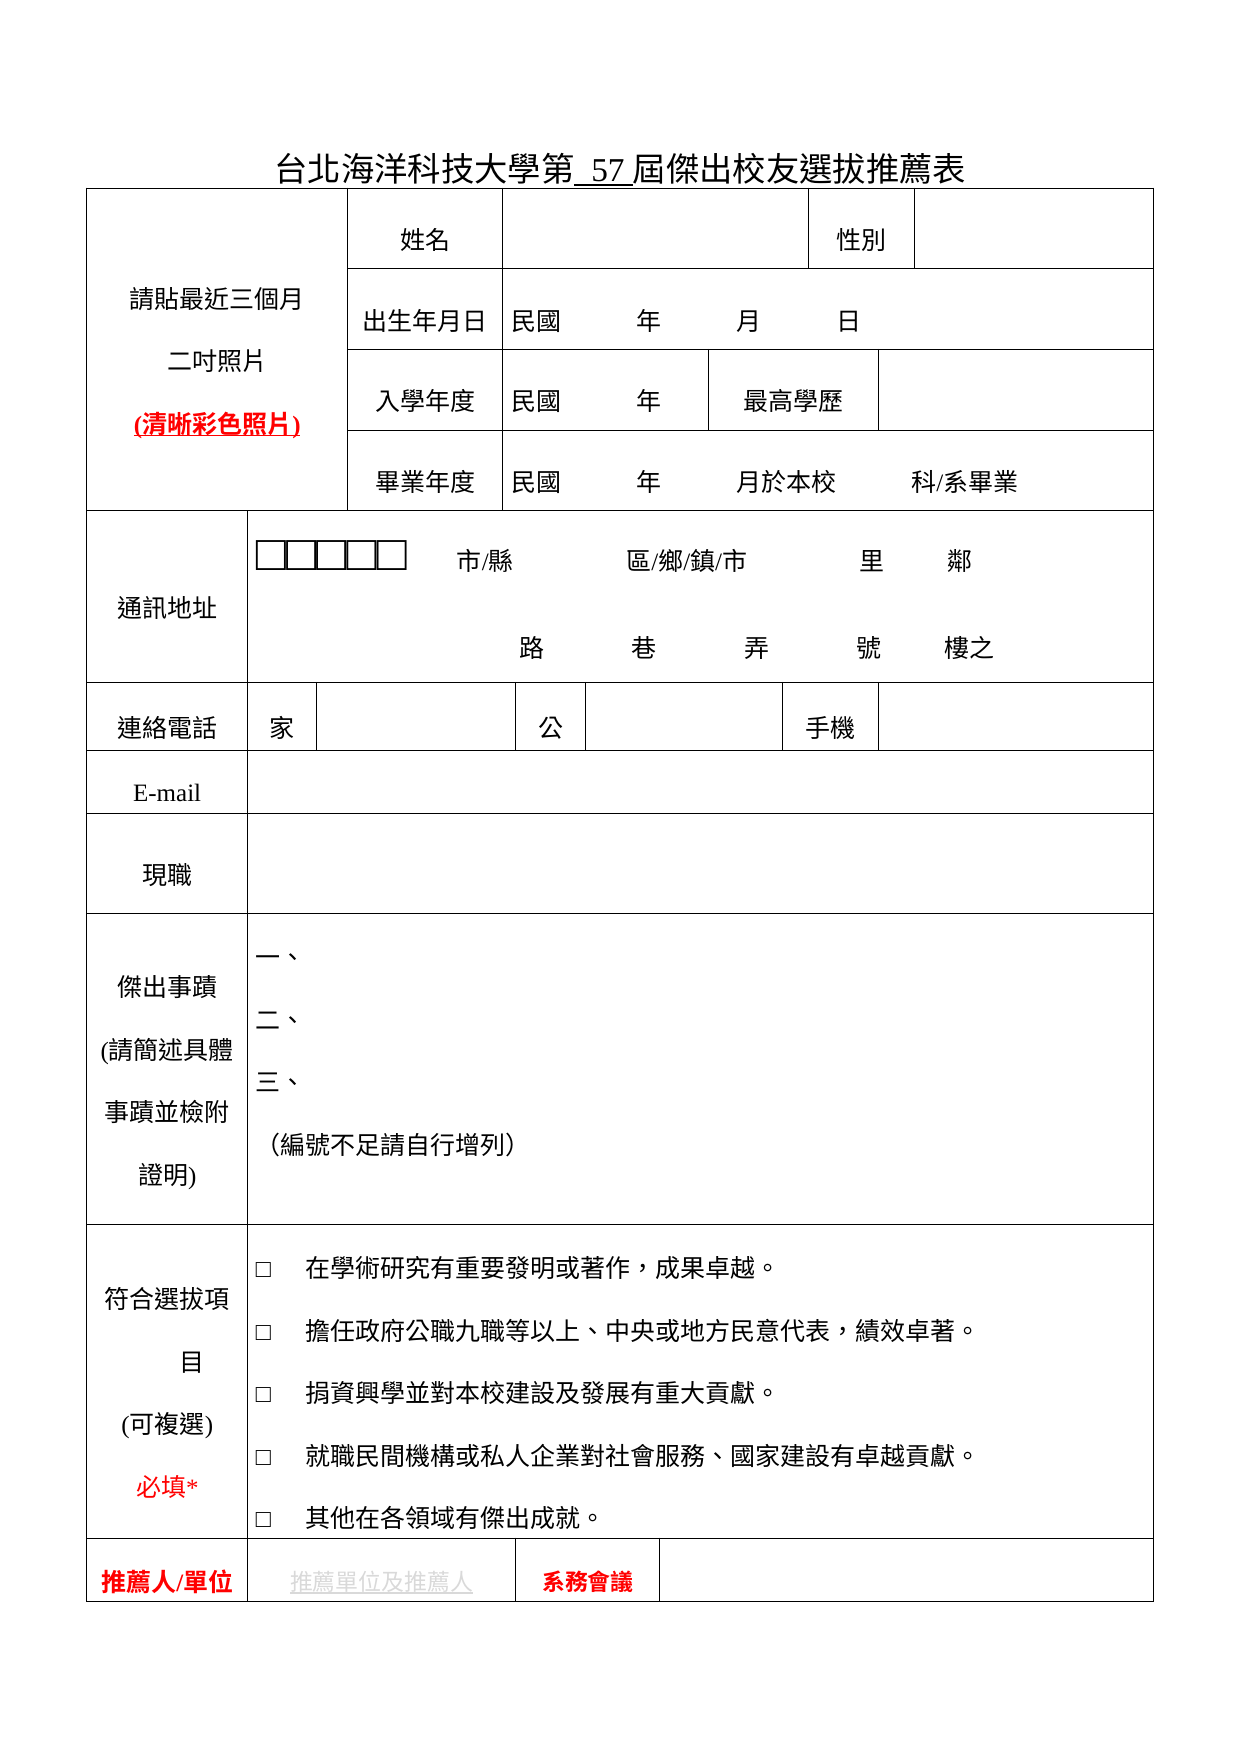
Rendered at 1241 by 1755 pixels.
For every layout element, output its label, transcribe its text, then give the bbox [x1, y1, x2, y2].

table_cell 出生年月日 [348, 269, 502, 349]
table_cell 系務會議 [516, 1539, 659, 1601]
table_cell 民國 年 月於本校 科/系畢業 [1099, 431, 1153, 510]
table_cell 符合選拔項目 (可複選) 必填* [87, 1225, 247, 1537]
text 台北海洋科技大學第 57 屆傑出校友選拔推薦表 [75, 125, 1165, 187]
table_cell 入學年度 [348, 350, 502, 411]
table_header [503, 189, 808, 268]
table_header 姓名 [348, 189, 502, 268]
table_cell E-mail [87, 751, 142, 813]
table_cell 一、 二、 三、 （編號不足請自行增列） [1099, 914, 1153, 1224]
table_cell 民國 年 月 日 [503, 269, 1153, 349]
table_cell [1099, 683, 1153, 749]
table_header [915, 189, 1153, 268]
table_header 性別 [809, 189, 914, 268]
table_cell [1099, 814, 1153, 913]
table_cell 最高學歷 [709, 350, 878, 411]
table_cell 推薦人/單位 [87, 1539, 247, 1601]
table_cell 傑出事蹟 (請簡述具體事蹟並檢附證明) [87, 914, 142, 1224]
table_cell 現職 [87, 814, 142, 913]
table_header 請貼最近三個月 二吋照片 (清晰彩色照片) [87, 189, 347, 510]
table_cell 通訊地址 [87, 511, 142, 682]
table_cell □□□□□ 市/縣 區/鄉/鎮/市 里 鄰 路 巷 弄 號 樓之 [1099, 511, 1153, 682]
table_cell [1099, 751, 1153, 813]
table_cell 推薦單位及推薦人 [248, 1539, 515, 1601]
table_cell 民國 年 [503, 350, 708, 411]
table_cell [660, 1539, 1153, 1601]
table_cell [879, 350, 1153, 429]
table_cell 連絡電話 [87, 683, 142, 749]
table_cell 在學術研究有重要發明或著作，成果卓越。 擔任政府公職九職等以上、中央或地方民意代表，績效卓著。 捐資興學並對本校建設及發展有重大貢獻。 就職民間機構或私人企業對社會服務、國家建設有卓越貢獻。 其他在各領域有傑出成就。 [248, 1225, 1153, 1537]
